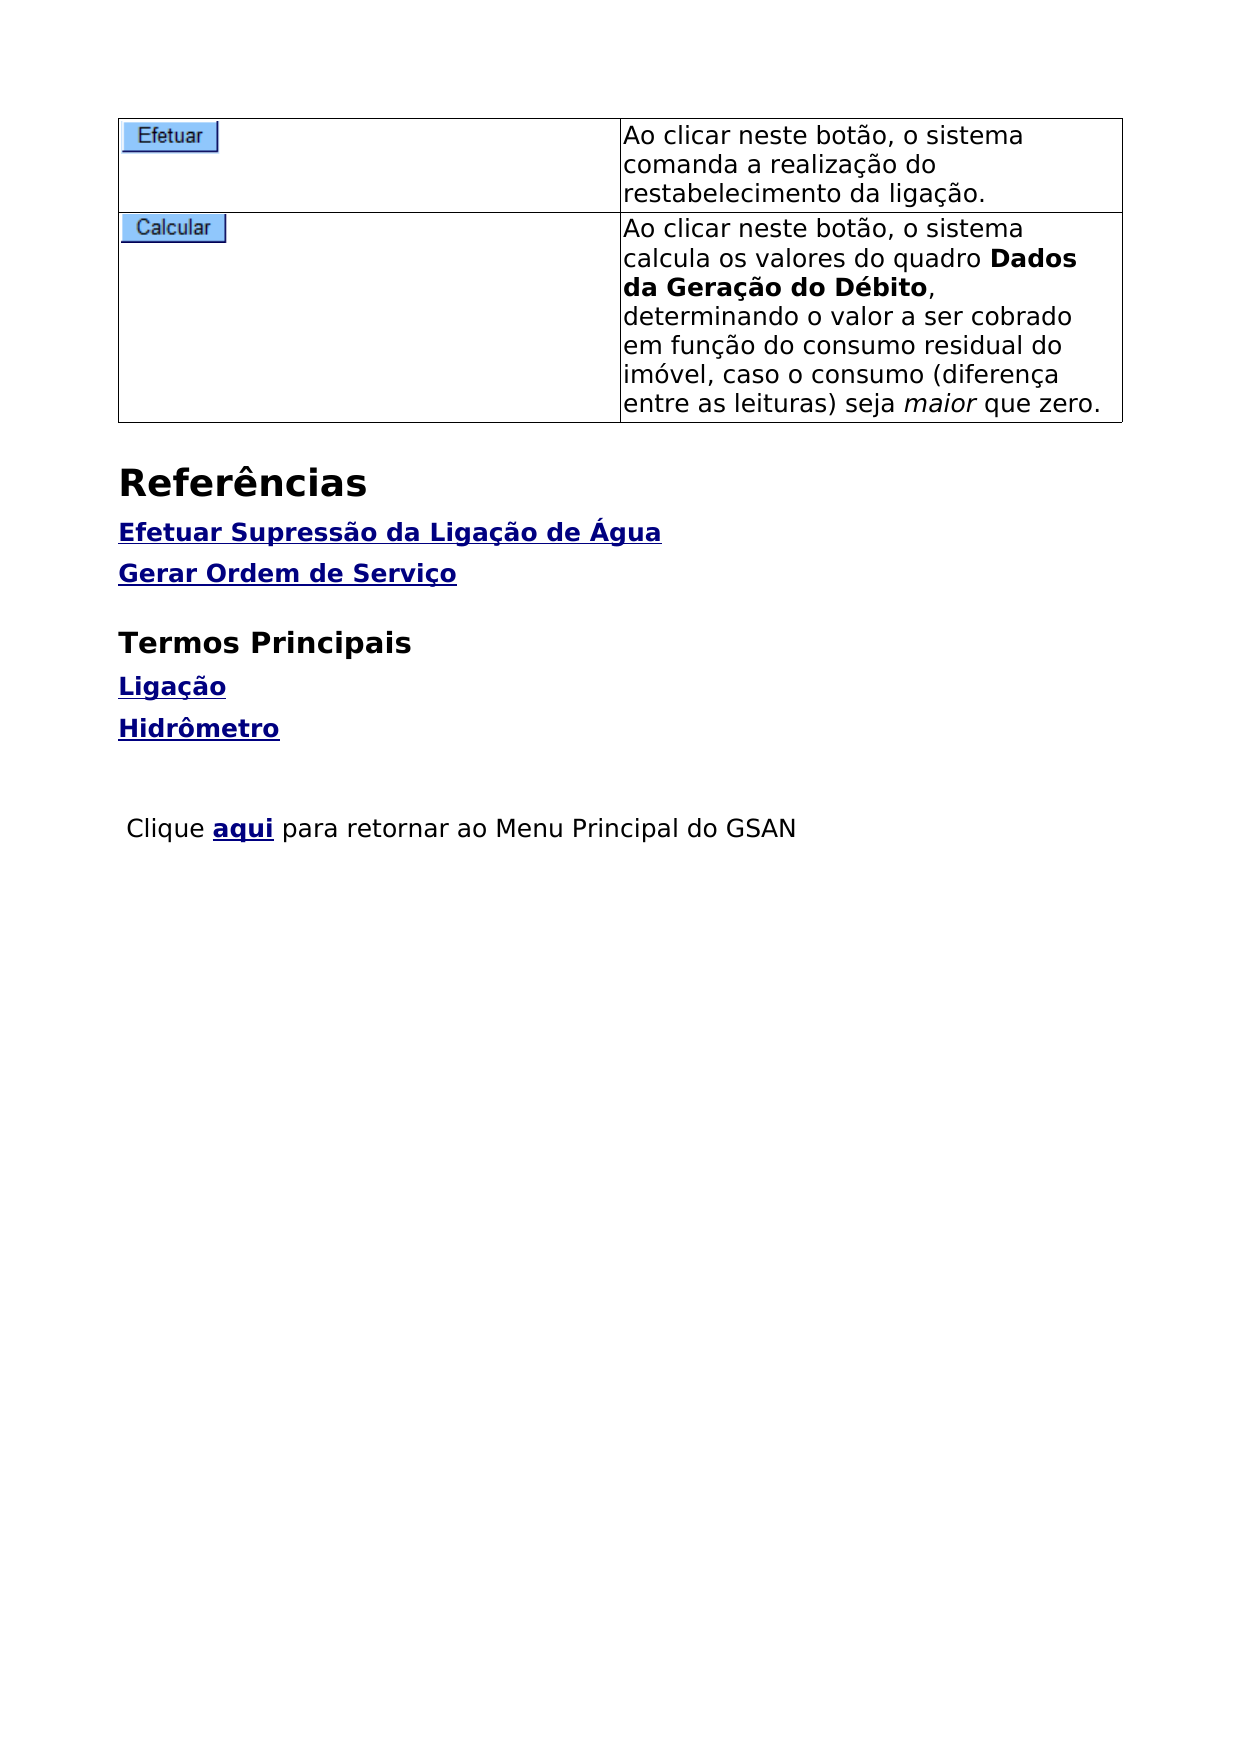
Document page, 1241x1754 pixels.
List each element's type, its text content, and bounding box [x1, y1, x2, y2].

text Hidrômetro [118, 714, 1122, 743]
table_cell [119, 119, 620, 212]
text Clique aqui para retornar ao Menu Principal do GSAN [118, 756, 1122, 843]
text Gerar Ordem de Serviço [118, 559, 1122, 588]
subtitle Referências [118, 462, 1122, 505]
picture [121, 121, 220, 154]
text Efetuar Supressão da Ligação de Água [118, 518, 1122, 547]
table_cell [119, 213, 620, 422]
text Ligação [118, 672, 1122, 702]
table_cell Ao clicar neste botão, o sistema comanda a realização do restabelecimento da ligação. [621, 119, 1122, 212]
subtitle Termos Principais [118, 626, 1122, 660]
table_cell Ao clicar neste botão, o sistema calcula os valores do quadro Dados da Geração do Débito, determinando o valor a ser cobrado em função do consumo residual do imóvel, caso o consumo (diferença entre as leituras) seja maior que zero. [621, 213, 1122, 422]
picture [121, 214, 228, 243]
